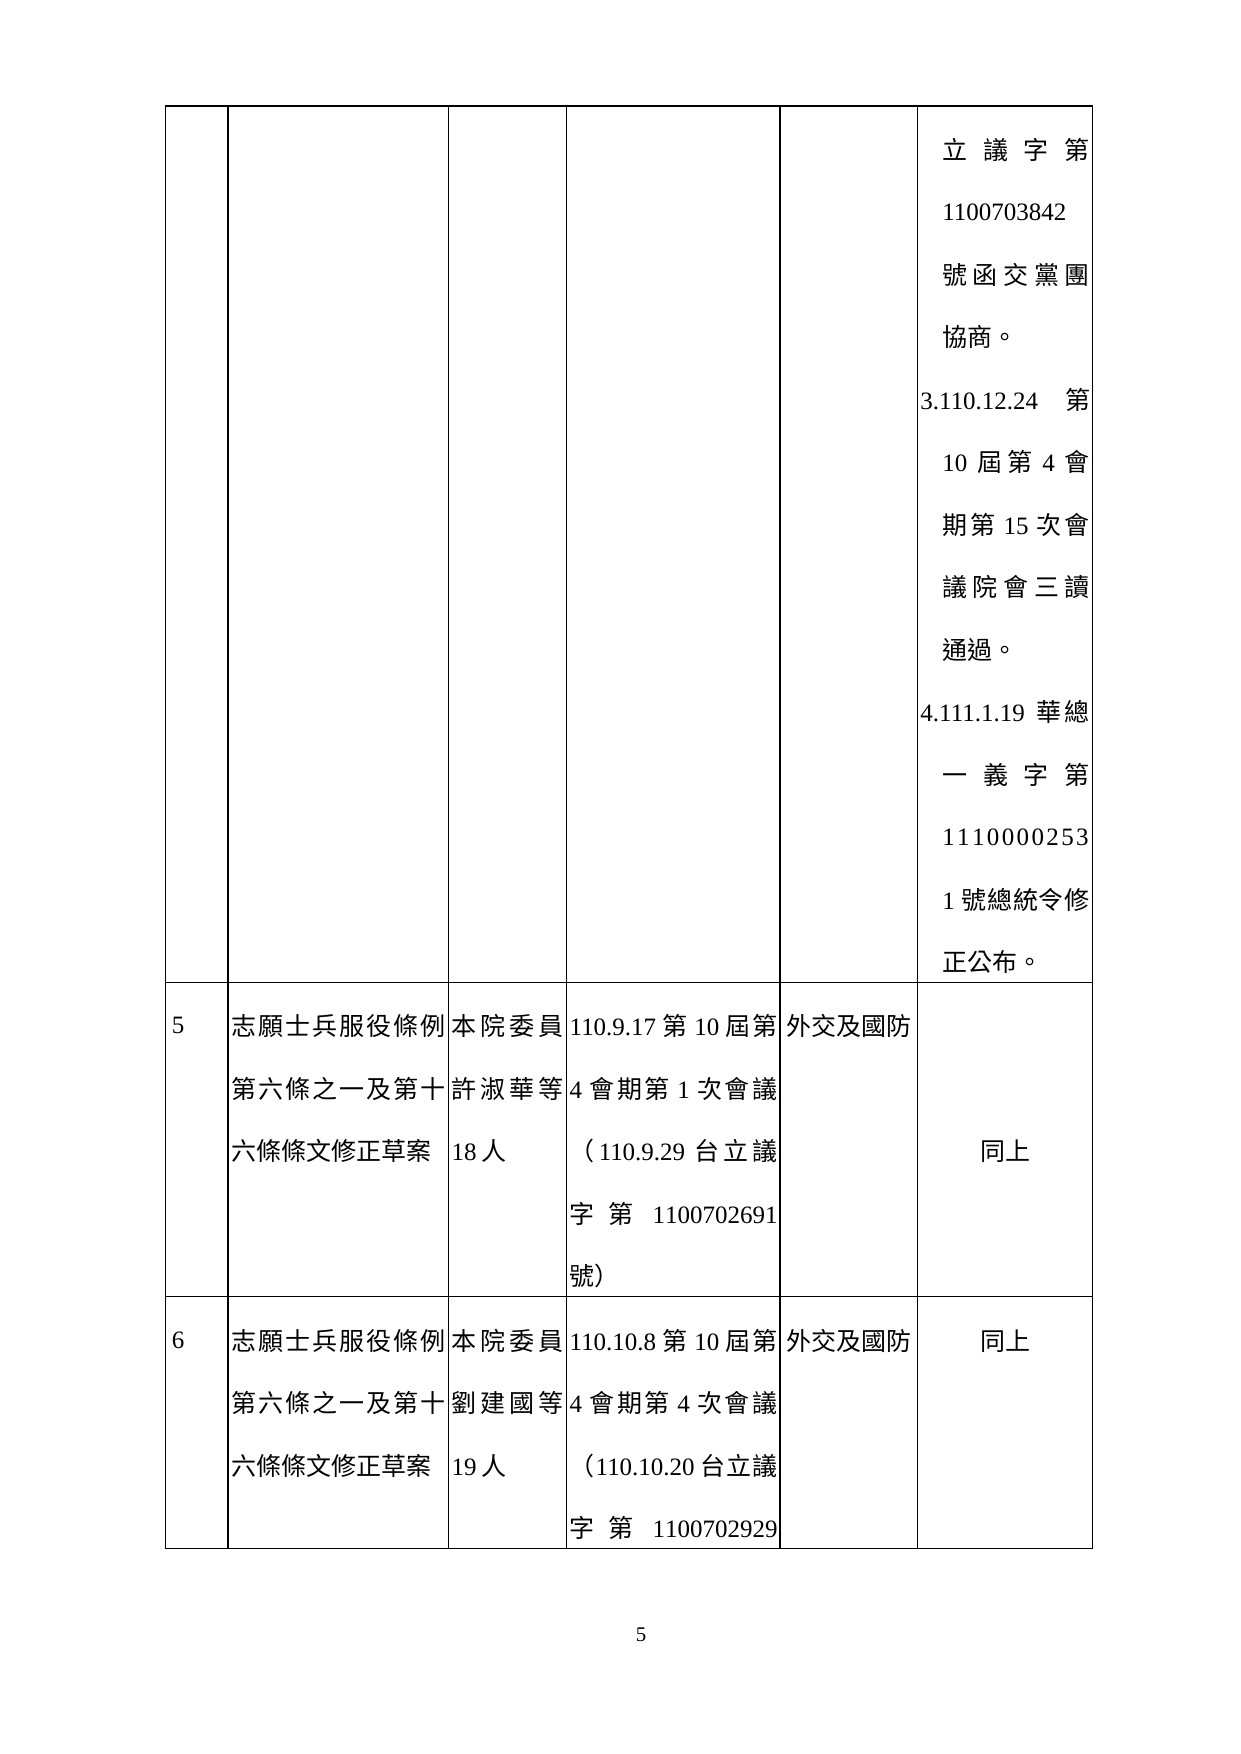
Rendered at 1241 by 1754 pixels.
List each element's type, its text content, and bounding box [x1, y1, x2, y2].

table_cell [449, 107, 566, 982]
table_cell [166, 107, 227, 982]
table_cell 立議字第1100703842號函交黨團協商。 3.110.12.24第10屆第4會期第15次會議院會三讀通過。 4.111.1.19 華總一義字第11100002531號總統令修正公布。 [918, 107, 1092, 982]
table_cell [229, 107, 448, 982]
table_cell 志願士兵服役條例第六條之一及第十六條條文修正草案 [229, 983, 448, 1296]
table_cell 外交及國防 [781, 1297, 917, 1547]
table_cell [781, 107, 917, 982]
table_cell 志願士兵服役條例第六條之一及第十六條條文修正草案 [229, 1297, 448, 1547]
table_cell [567, 107, 779, 982]
table_cell 同上 [918, 1297, 1092, 1547]
table_cell [166, 1297, 227, 1547]
table_cell 同上 [918, 983, 1092, 1296]
table_cell 本院委員劉建國等19人 [449, 1297, 566, 1547]
table_cell 110.10.8第10屆第4會期第4次會議（110.10.20台立議字第1100702929 [567, 1297, 779, 1547]
table_cell 外交及國防 [781, 983, 917, 1296]
table_cell 110.9.17第10屆第4會期第1次會議（110.9.29台立議字第1100702691號） [567, 983, 779, 1296]
table_cell [166, 983, 227, 1296]
table_cell 本院委員許淑華等18人 [449, 983, 566, 1296]
